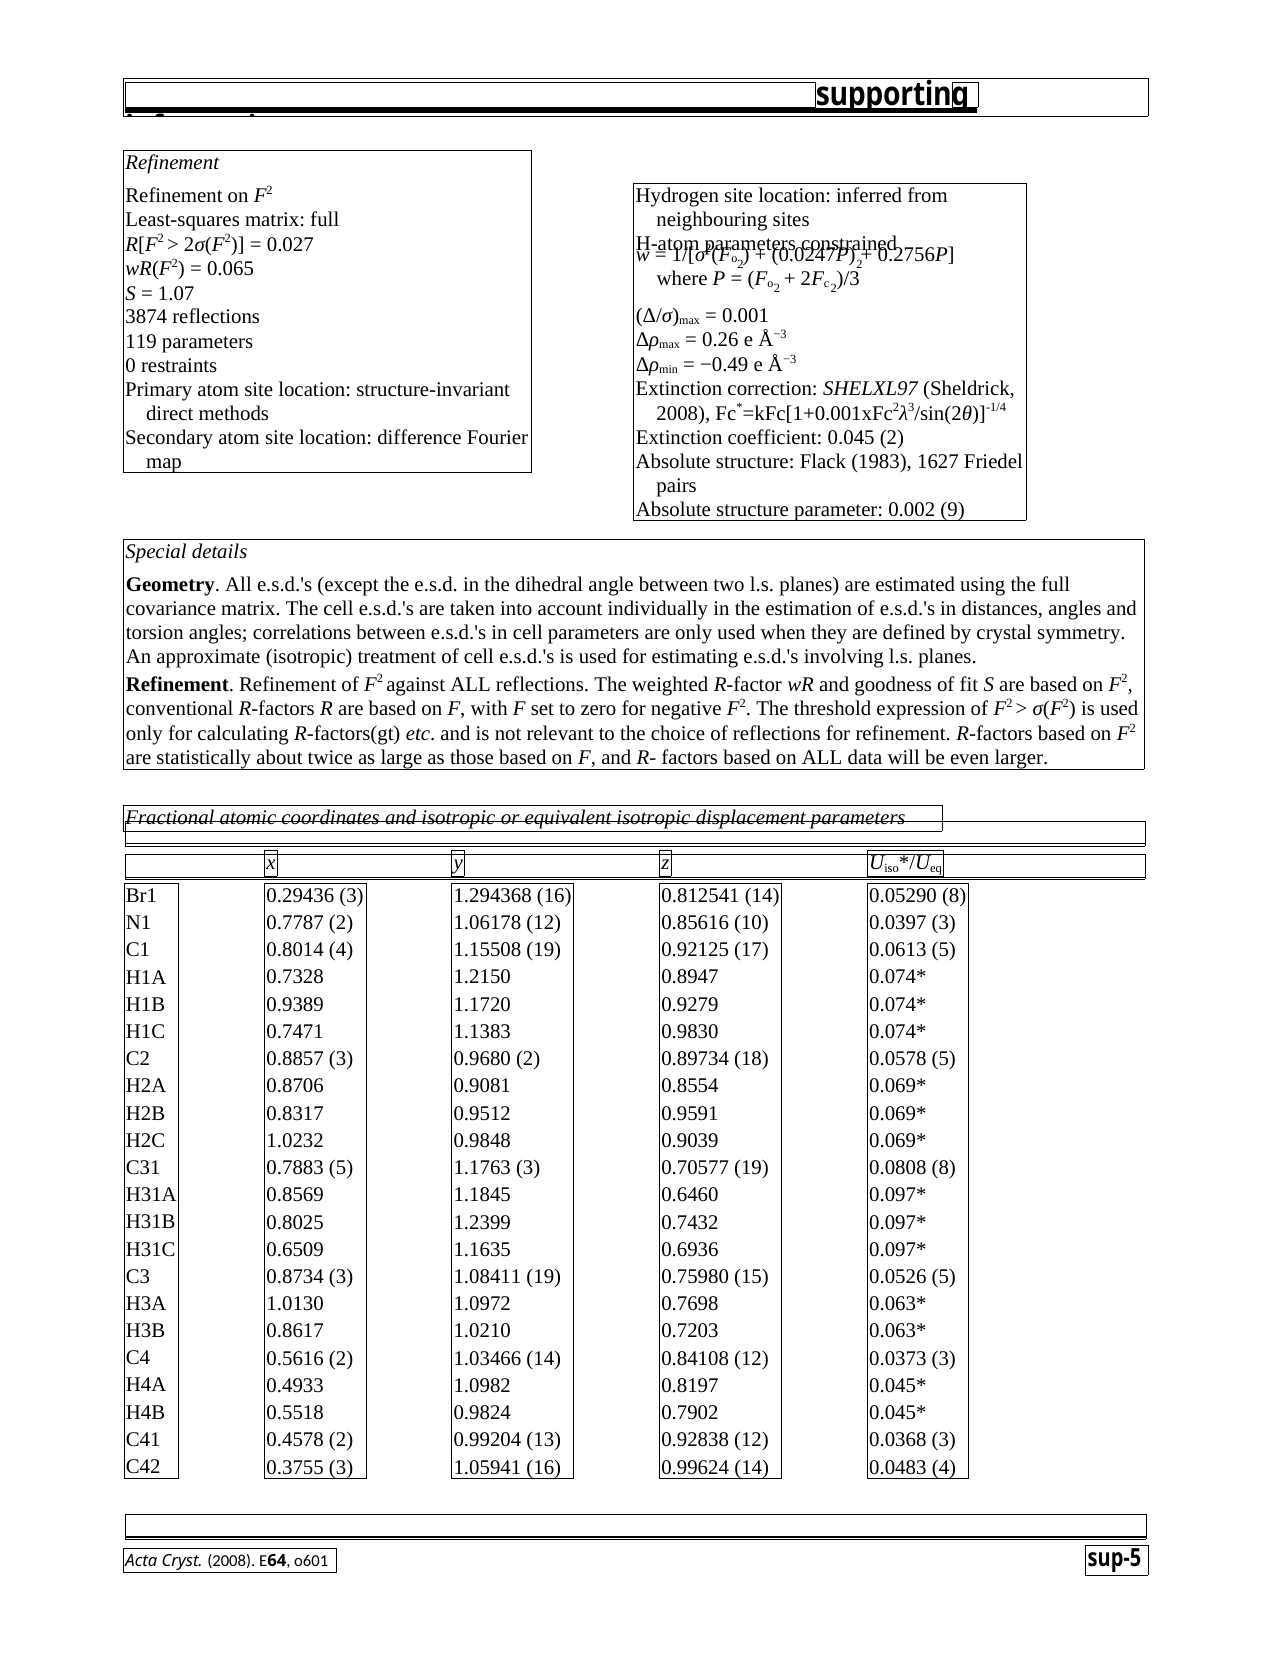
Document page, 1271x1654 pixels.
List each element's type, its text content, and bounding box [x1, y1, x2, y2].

text 0.7471 [266, 1019, 366, 1043]
text where P = (Fo + 2Fc )/3 [750, 279, 840, 287]
text 1.1763 (3) [453, 1155, 573, 1179]
text Geometry. All e.s.d.'s (except the e.s.d. in the dihedral angle between two l.s. planes) are estimated using the full covariance matrix. The cell e.s.d.'s are taken into account individually in the estimation of e.s.d.'s in distances, angles and torsion angles; correlations between e.s.d.'s in cell parameters are only used when they are defined by crystal symmetry. An approximate (isotropic) treatment of cell e.s.d.'s is used for estimating e.s.d.'s involving l.s. planes. [126, 572, 1144, 668]
text 0.70577 (19) [661, 1155, 781, 1179]
text 0.0483 (4) [869, 1455, 968, 1478]
text S = 1.07 [125, 280, 531, 304]
text 0.074* [869, 992, 968, 1016]
text 1.2150 [453, 964, 573, 988]
text Primary atom site location: structure-invariant direct methods [125, 377, 512, 425]
text 0.92125 (17) [661, 937, 781, 961]
text Fractional atomic coordinates and isotropic or equivalent isotropic displacement parameters (Å2) [125, 806, 942, 821]
text 0.8706 [266, 1073, 366, 1097]
text 0.9512 [453, 1101, 573, 1125]
text 1.0210 [453, 1318, 573, 1342]
text where P = (Fo + 2Fc )/3 [634, 279, 750, 287]
text Acta Cryst. (2008). E64, o601 [125, 1549, 336, 1572]
text 0.069* [869, 1128, 968, 1152]
text Extinction correction: SHELXL97 (Sheldrick, 2008), Fc*=kFc[1+0.001xFc2λ3/sin(2θ)]-1/4 [635, 376, 1017, 425]
text 0.99624 (14) [661, 1455, 781, 1478]
text 1.294368 (16) [453, 884, 573, 907]
text 1.1383 [453, 1019, 573, 1043]
text 1.1720 [453, 992, 573, 1016]
text 0.063* [869, 1291, 968, 1315]
text Special details [125, 540, 1144, 563]
text Hydrogen site location: inferred from neighbouring sites [635, 184, 950, 231]
text 1.08411 (19) [453, 1264, 573, 1288]
text 0.812541 (14) [661, 884, 781, 907]
text 3874 reflections [125, 304, 531, 328]
text 0.9591 [661, 1101, 781, 1125]
text 0.9848 [453, 1128, 573, 1152]
text 1.03466 (14) [453, 1346, 573, 1370]
text 0.85616 (10) [661, 910, 781, 934]
text 1.2399 [453, 1209, 573, 1234]
text 0.7328 [266, 964, 366, 988]
text 0.05290 (8) [869, 884, 968, 907]
text 0.8014 (4) [266, 937, 366, 961]
text 0.063* [869, 1318, 968, 1342]
text 0.8197 [661, 1373, 781, 1397]
text 0.89734 (18) [661, 1046, 781, 1070]
text 0.8554 [661, 1073, 781, 1097]
text 1.06178 (12) [453, 910, 573, 934]
text supporting information [126, 83, 815, 107]
text 0.045* [869, 1400, 968, 1424]
text 0.0808 (8) [869, 1155, 968, 1179]
text 0.7902 [661, 1400, 781, 1424]
text sup-5 [1087, 1546, 1148, 1571]
text 1.0982 [453, 1373, 573, 1397]
text 0.0368 (3) [869, 1427, 968, 1451]
text Uiso*/Ueq [869, 855, 943, 876]
text y [453, 855, 464, 874]
text 0.074* [869, 964, 968, 988]
text 0.8947 [661, 964, 781, 988]
text 1.05941 (16) [453, 1455, 573, 1478]
text 2 2 [634, 287, 977, 294]
text 0.84108 (12) [661, 1346, 781, 1370]
text 1.15508 (19) [453, 937, 573, 961]
text H-atom parameters constrained [636, 231, 1026, 255]
text 0.3755 (3) [266, 1455, 366, 1478]
text 0.8569 [266, 1182, 366, 1206]
text 0.9039 [661, 1128, 781, 1152]
text 0.045* [869, 1373, 968, 1397]
text 0.0373 (3) [869, 1346, 968, 1370]
text 1.1635 [453, 1237, 573, 1261]
text 0.069* [869, 1073, 968, 1097]
text Absolute structure: Flack (1983), 1627 Friedel pairs [635, 449, 1025, 497]
text 0.0397 (3) [869, 910, 968, 934]
text Least-squares matrix: full R[F2 > 2σ(F2)] = 0.027 wR(F2) = 0.065 [125, 207, 341, 280]
text 0.7203 [661, 1318, 781, 1342]
text 0.9680 (2) [453, 1046, 573, 1070]
text Absolute structure parameter: 0.002 (9) [636, 497, 1026, 520]
text z [661, 855, 671, 874]
text 1.1845 [453, 1182, 573, 1206]
text 0.7883 (5) [266, 1155, 366, 1179]
text 0.097* [869, 1209, 968, 1234]
text w = 1/[σ2(Fo ) + (0.0247P) + 0.2756P] [852, 255, 951, 263]
text supporting information [125, 79, 1148, 116]
text Br1 N1 C1 H1A H1B H1C C2 H2A H2B H2C C31 H31A H31B H31C C3 H3A H3B C4 H4A H4B C41 C42 [126, 884, 177, 1478]
text Refinement [125, 151, 531, 174]
text 0.8317 [266, 1101, 366, 1125]
text 0.9081 [453, 1073, 573, 1097]
text 0.92838 (12) [661, 1427, 781, 1451]
text 0.6936 [661, 1237, 781, 1261]
text Fractional atomic coordinates and isotropic or equivalent isotropic displacement parameters (Å2) [126, 822, 942, 831]
text 0.5616 (2) [266, 1346, 366, 1370]
text 2 2 [634, 263, 966, 270]
text 0.8857 (3) [266, 1046, 366, 1070]
text 0.4578 (2) [266, 1427, 366, 1451]
text 0.75980 (15) [661, 1264, 781, 1288]
text 0.9279 [661, 992, 781, 1016]
text 1.0972 [453, 1291, 573, 1315]
text 0.0526 (5) [869, 1264, 968, 1288]
text 0.4933 [266, 1373, 366, 1397]
text x [266, 855, 277, 874]
text 1.0232 [266, 1128, 366, 1152]
text 1.0130 [266, 1291, 366, 1315]
text 0.6509 [266, 1237, 366, 1261]
text Refinement on F2 [125, 182, 531, 207]
text 0.069* [869, 1101, 968, 1125]
text 0.0578 (5) [869, 1046, 968, 1070]
text 0.8617 [266, 1318, 366, 1342]
text 0.7698 [661, 1291, 781, 1315]
text 0.9389 [266, 992, 366, 1016]
text 0.8734 (3) [266, 1264, 366, 1288]
text 0.7432 [661, 1209, 781, 1234]
text (Δ/σ)max = 0.001 Δρmax = 0.26 e Å−3 Δρmin = −0.49 e Å−3 [636, 303, 816, 376]
text Extinction coefficient: 0.045 (2) [636, 425, 1026, 449]
text Refinement. Refinement of F2 against ALL reflections. The weighted R-factor wR and goodness of fit S are based on F2, conventional R-factors R are based on F, with F set to zero for negative F2. The threshold expression of F2 > σ(F2) is used only for calculating R-factors(gt) etc. and is not relevant to the choice of reflections for refinement. R-factors based on F2 are statistically about twice as large as those based on F, and R- factors based on ALL data will be even larger. [126, 671, 1144, 768]
text 0.074* [869, 1019, 968, 1043]
text 0.0613 (5) [869, 937, 968, 961]
text Secondary atom site location: difference Fourier map [125, 425, 530, 472]
text 0 restraints [125, 353, 531, 377]
text 0.097* [869, 1182, 968, 1206]
text 0.9824 [453, 1400, 573, 1424]
text 0.9830 [661, 1019, 781, 1043]
text 119 parameters [125, 329, 531, 353]
text 0.8025 [266, 1209, 366, 1234]
text 0.097* [869, 1237, 968, 1261]
text 0.29436 (3) [266, 884, 366, 907]
text 0.7787 (2) [266, 910, 366, 934]
text 0.5518 [266, 1400, 366, 1424]
text 0.99204 (13) [453, 1427, 573, 1451]
text 0.6460 [661, 1182, 781, 1206]
